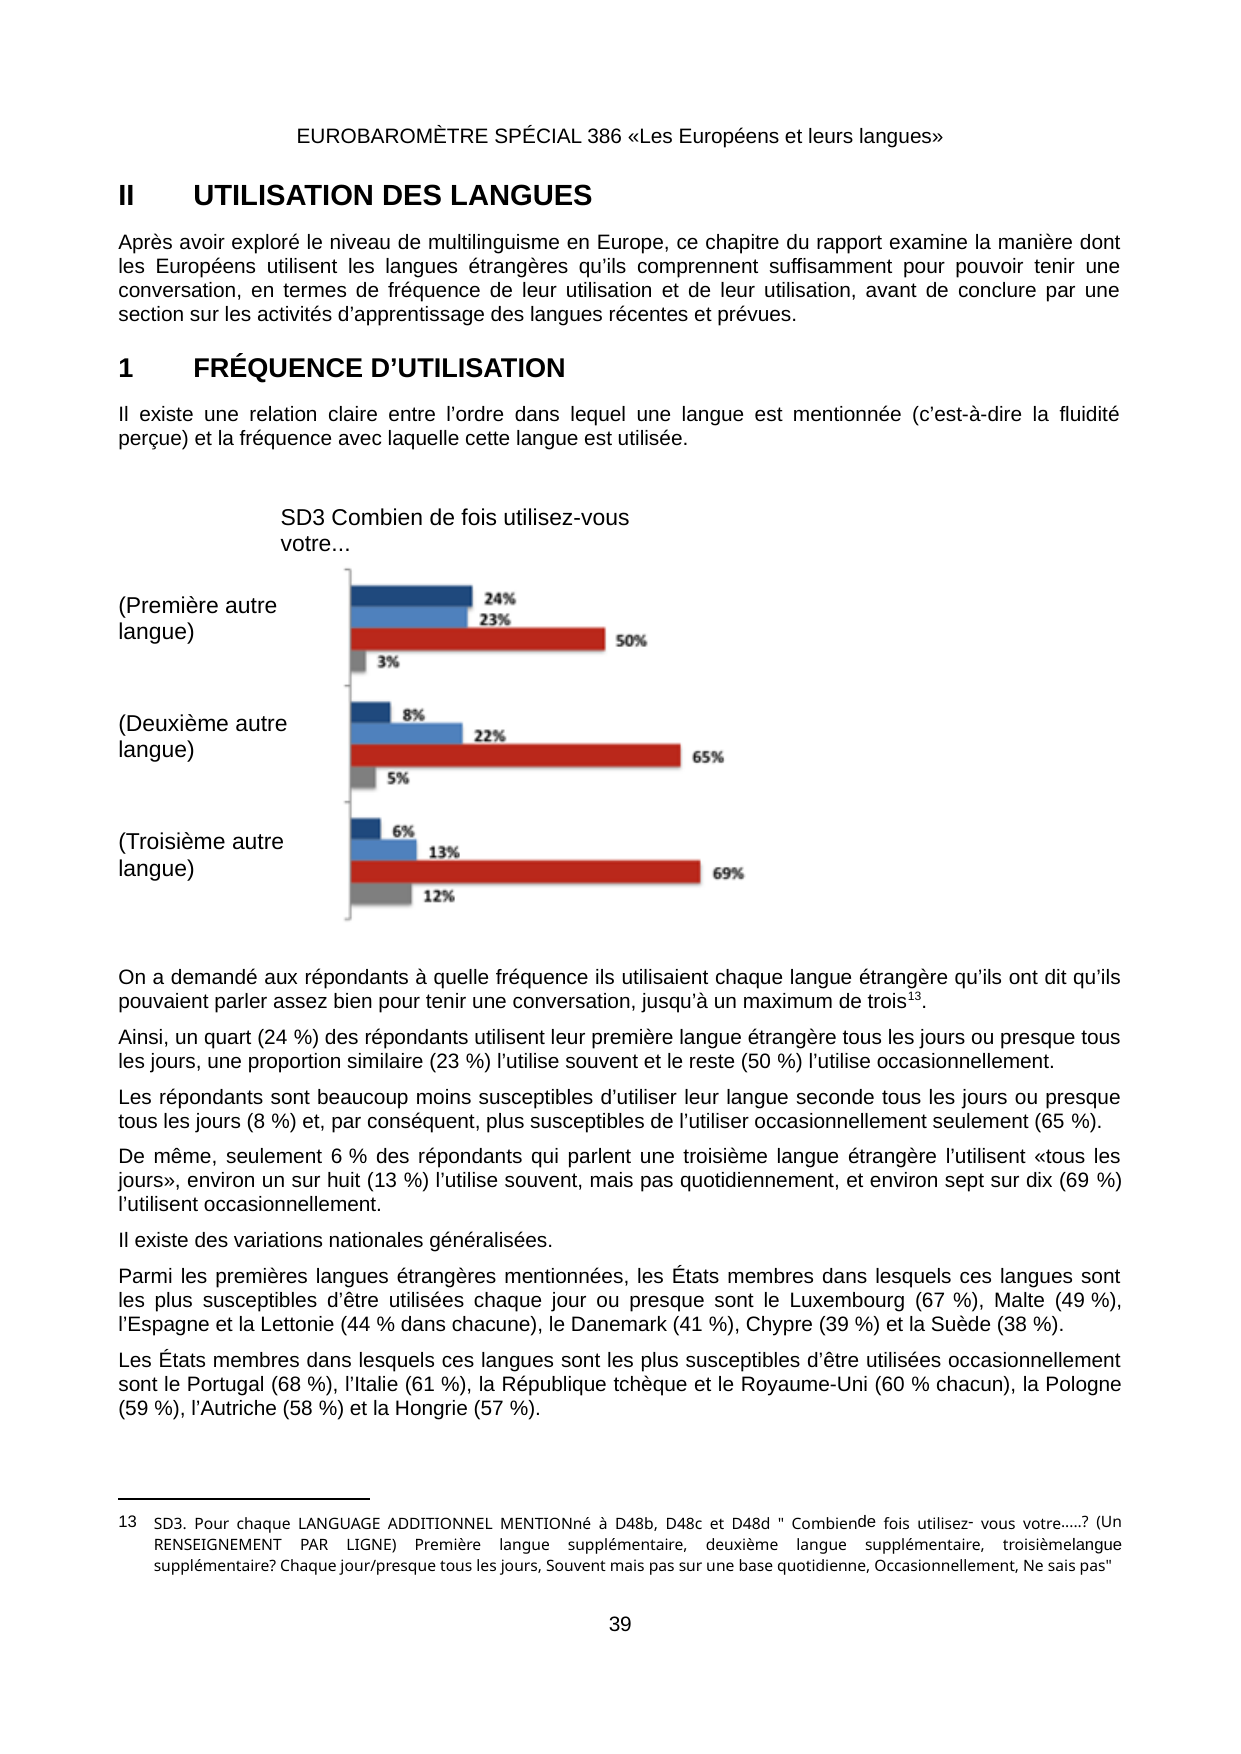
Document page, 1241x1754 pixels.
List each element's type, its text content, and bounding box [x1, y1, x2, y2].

text SD3. Pour chaque LANGUAGE ADDITIONNEL MENTIONné à D48b, D48c et D48d " Combiende fois utilisez- vous votre.....? (Un RENSEIGNEMENT PAR LIGNE) Première langue supplémentaire, deuxième langue supplémentaire, troisièmelangue supplémentaire? Chaque jour/presque tous les jours, Souvent mais pas sur une base quotidienne, Occasionnellement, Ne sais pas" [118, 1511, 1122, 1576]
text Il existe une relation claire entre l’ordre dans lequel une langue est mentionnée (c’est-à-dire la fluidité perçue) et la fréquence avec laquelle cette langue est utilisée. [118, 402, 1122, 450]
text Il existe des variations nationales généralisées. [118, 1228, 1122, 1252]
text De même, seulement 6 % des répondants qui parlent une troisième langue étrangère l’utilisent «tous les jours», environ un sur huit (13 %) l’utilise souvent, mais pas quotidiennement, et environ sept sur dix (69 %) l’utilisent occasionnellement. [118, 1144, 1122, 1216]
picture [337, 559, 754, 929]
text Parmi les premières langues étrangères mentionnées, les États membres dans lesquels ces langues sont les plus susceptibles d’être utilisées chaque jour ou presque sont le Luxembourg (67 %), Malte (49 %), l’Espagne et la Lettonie (44 % dans chacune), le Danemark (41 %), Chypre (39 %) et la Suède (38 %). [118, 1264, 1122, 1336]
text On a demandé aux répondants à quelle fréquence ils utilisaient chaque langue étrangère qu’ils ont dit qu’ils pouvaient parler assez bien pour tenir une conversation, jusqu’à un maximum de trois. [118, 965, 1122, 1013]
subtitle UTILISATION DES LANGUES [118, 177, 1122, 211]
text Ainsi, un quart (24 %) des répondants utilisent leur première langue étrangère tous les jours ou presque tous les jours, une proportion similaire (23 %) l’utilise souvent et le reste (50 %) l’utilise occasionnellement. [118, 1025, 1122, 1073]
subtitle FRÉQUENCE D’UTILISATION [118, 352, 1122, 383]
text Les répondants sont beaucoup moins susceptibles d’utiliser leur langue seconde tous les jours ou presque tous les jours (8 %) et, par conséquent, plus susceptibles de l’utiliser occasionnellement seulement (65 %). [118, 1084, 1122, 1132]
text Après avoir exploré le niveau de multilinguisme en Europe, ce chapitre du rapport examine la manière dont les Européens utilisent les langues étrangères qu’ils comprennent suffisamment pour pouvoir tenir une conversation, en termes de fréquence de leur utilisation et de leur utilisation, avant de conclure par une section sur les activités d’apprentissage des langues récentes et prévues. [118, 229, 1122, 325]
text Les États membres dans lesquels ces langues sont les plus susceptibles d’être utilisées occasionnellement sont le Portugal (68 %), l’Italie (61 %), la République tchèque et le Royaume-Uni (60 % chacun), la Pologne (59 %), l’Autriche (58 %) et la Hongrie (57 %). [118, 1348, 1122, 1419]
